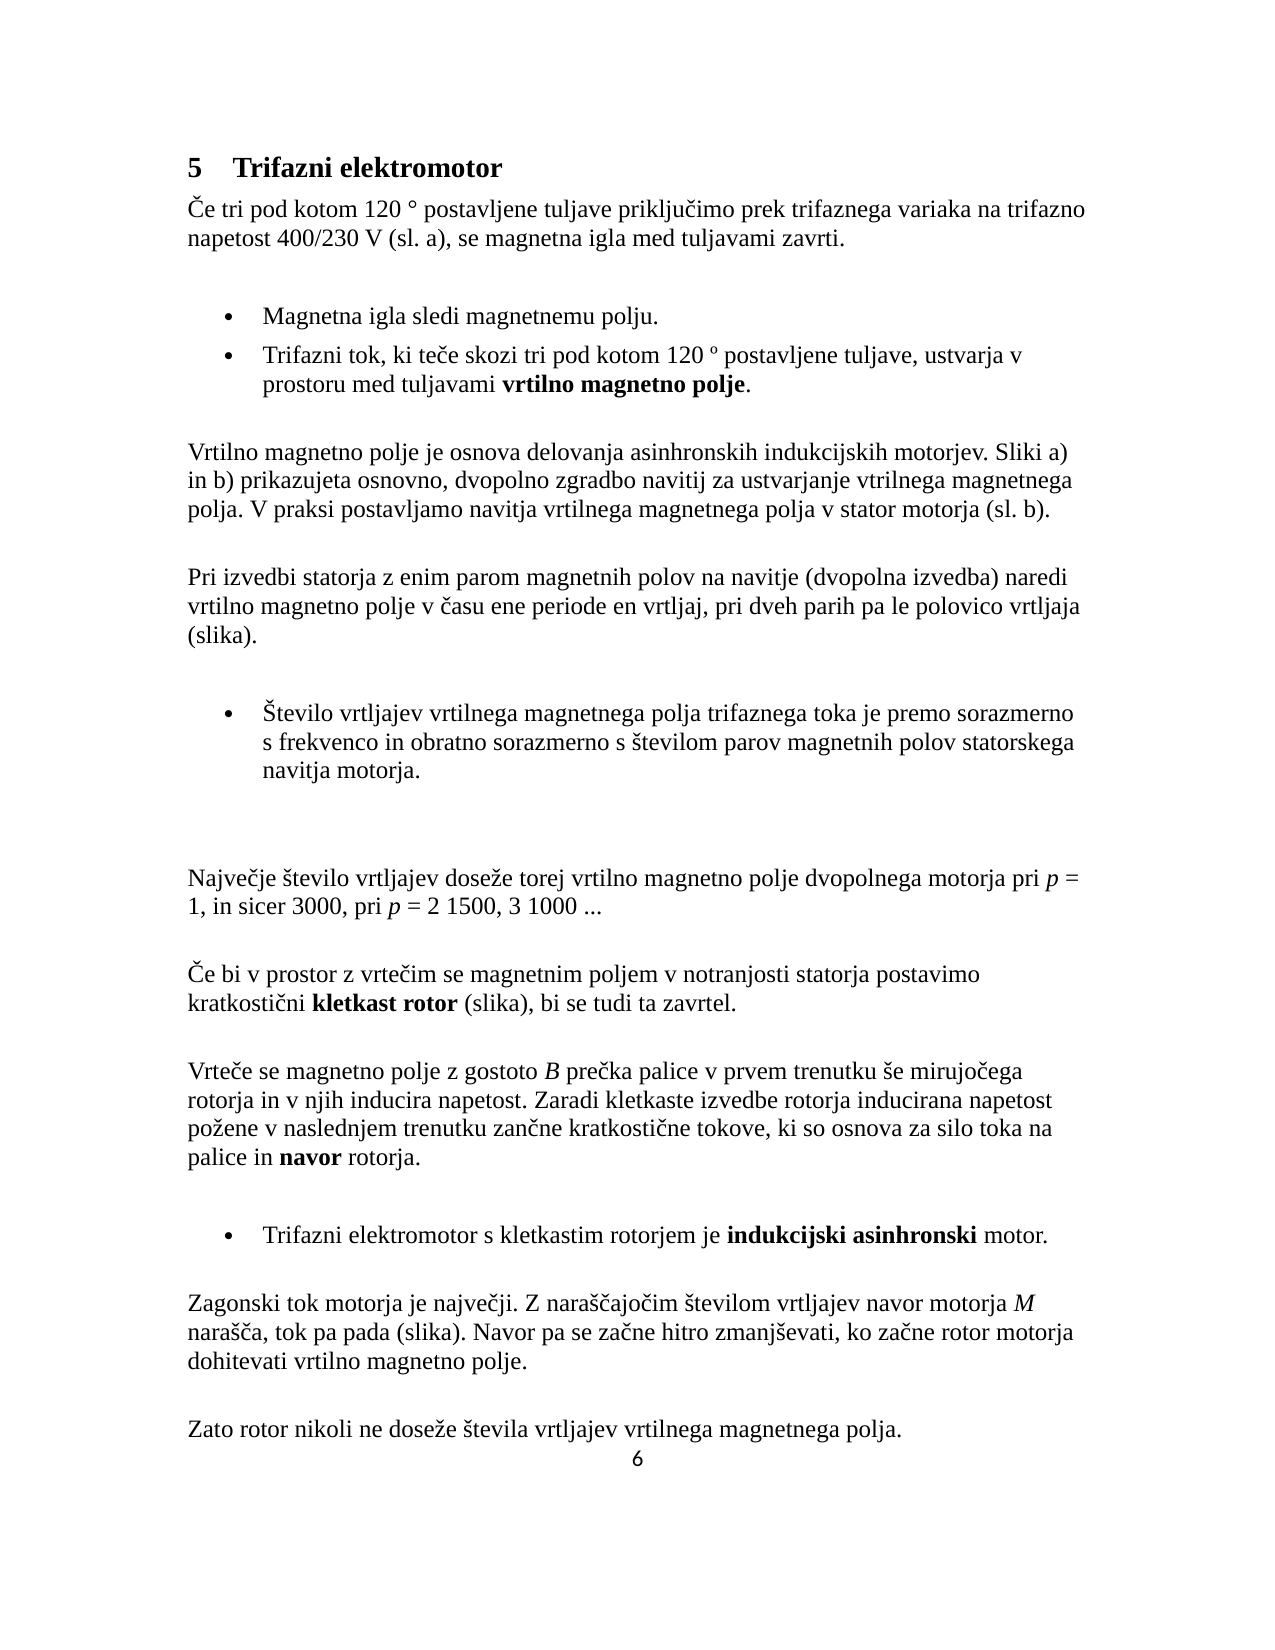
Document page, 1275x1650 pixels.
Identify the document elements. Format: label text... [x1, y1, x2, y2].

list Trifazni tok, ki teče skozi tri pod kotom 120 º postavljene tuljave, ustvarja v prostoru med tuljavami vrtilno magnetno polje. [225, 340, 1087, 398]
list Trifazni elektromotor s kletkastim rotorjem je indukcijski asinhronski motor. [225, 1221, 1087, 1249]
list Magnetna igla sledi magnetnemu polju. [225, 301, 1087, 330]
text Vrteče se magnetno polje z gostoto B prečka palice v prvem trenutku še mirujočega rotorja in v njih inducira napetost. Zaradi kletkaste izvedbe rotorja inducirana napetost požene v naslednjem trenutku zančne kratkostične tokove, ki so osnova za silo toka na palice in navor rotorja. [187, 1027, 1087, 1171]
text Zagonski tok motorja je največji. Z naraščajočim številom vrtljajev navor motorja M narašča, tok pa pada (slika). Navor pa se začne hitro zmanjševati, ko začne rotor motorja dohitevati vrtilno magnetno polje. [187, 1260, 1087, 1375]
text Vrtilno magnetno polje je osnova delovanja asinhronskih indukcijskih motorjev. Sliki a) in b) prikazujeta osnovno, dvopolno zgradbo navitij za ustvarjanje vtrilnega magnetnega polja. V praksi postavljamo navitja vrtilnega magnetnega polja v stator motorja (sl. b). [187, 408, 1087, 523]
text Pri izvedbi statorja z enim parom magnetnih polov na navitje (dvopolna izvedba) naredi vrtilno magnetno polje v času ene periode en vrtljaj, pri dveh parih pa le polovico vrtljaja (slika). [187, 533, 1087, 648]
text Če tri pod kotom 120 ° postavljene tuljave priključimo prek trifaznega variaka na trifazno napetost 400/230 V (sl. a), se magnetna igla med tuljavami zavrti. [187, 194, 1087, 251]
list Število vrtljajev vrtilnega magnetnega polja trifaznega toka je premo sorazmerno s frekvenco in obratno sorazmerno s številom parov magnetnih polov statorskega navitja motorja. [225, 698, 1087, 784]
subtitle Trifazni elektromotor [187, 150, 1087, 183]
text Zato rotor nikoli ne doseže števila vrtljajev vrtilnega magnetnega polja. [187, 1385, 1087, 1443]
text Če bi v prostor z vrtečim se magnetnim poljem v notranjosti statorja postavimo kratkostični kletkast rotor (slika), bi se tudi ta zavrtel. [187, 931, 1087, 1017]
text Največje število vrtljajev doseže torej vrtilno magnetno polje dvopolnega motorja pri p = 1, in sicer 3000, pri p = 2 1500, 3 1000 ... [187, 834, 1087, 920]
